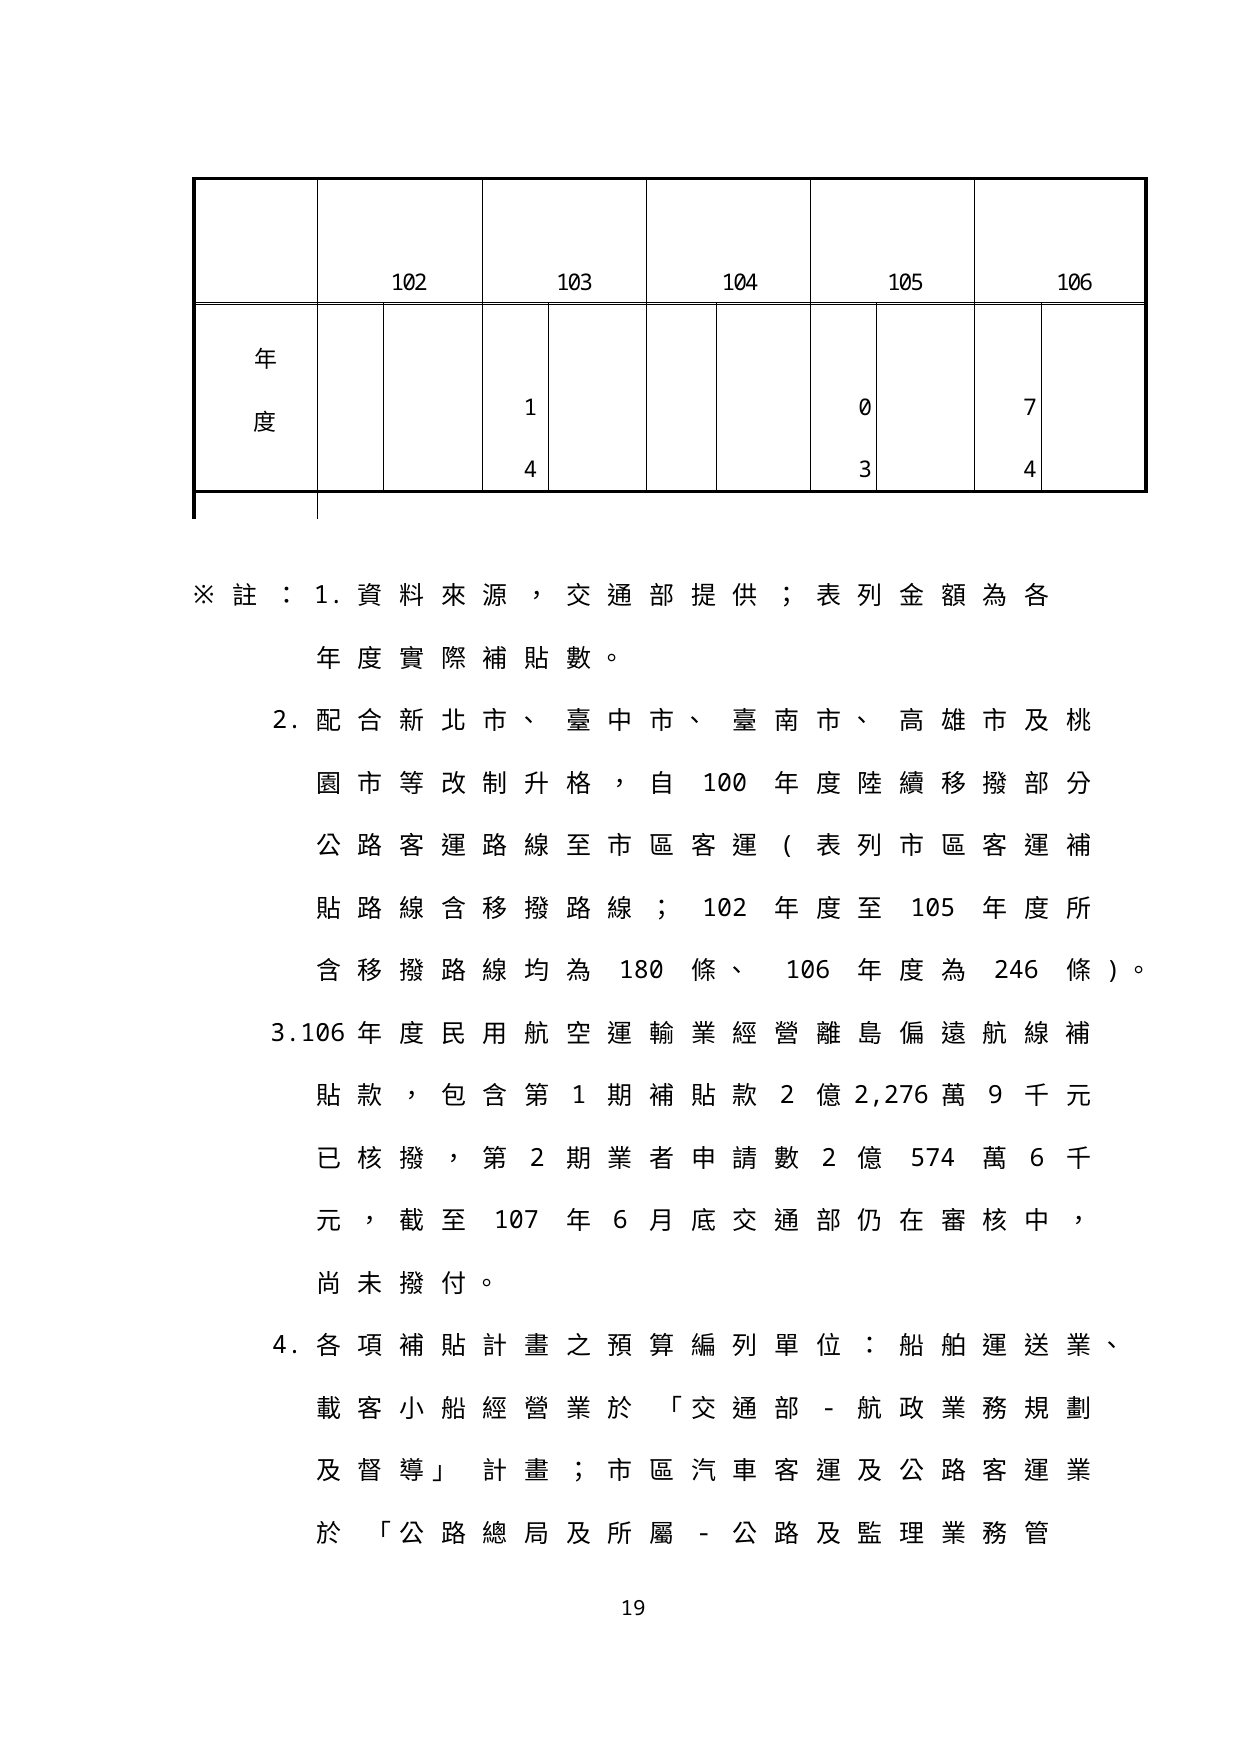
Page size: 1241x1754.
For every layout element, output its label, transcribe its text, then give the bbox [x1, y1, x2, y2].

text 2.配合新北市、臺中市、臺南市、高雄市及桃園市等改制升格，自100年度陸續移撥部分公路客運路線至市區客運(表列市區客運補貼路線含移撥路線；102年度至105年度所含移撥路線均為180條、106年度為246條)。 [260, 677, 1127, 990]
table_cell [549, 305, 646, 490]
table_header 104 [647, 180, 810, 302]
table_cell 03 [811, 305, 876, 490]
text 4.各項補貼計畫之預算編列單位：船舶運送業、載客小船經營業於「交通部-航政業務規劃及督導」計畫；市區汽車客運及公路客運業於「公路總局及所屬-公路及監理業務管 [260, 1302, 1127, 1552]
table_cell [647, 305, 716, 490]
table_cell [717, 305, 810, 490]
table_cell 74 [975, 305, 1041, 490]
table_cell [318, 305, 383, 490]
table_cell [384, 305, 482, 490]
table_header 102 [318, 180, 482, 302]
table_cell 14 [483, 305, 548, 490]
table_cell [1042, 305, 1144, 490]
table_header [196, 180, 317, 302]
table_header 106 [975, 180, 1144, 302]
table_cell 合計 [196, 305, 317, 490]
text ※註：1.資料來源，交通部提供；表列金額為各年度實際補貼數。 [183, 552, 1058, 677]
table_header 103 [483, 180, 646, 302]
table_header 105 [811, 180, 974, 302]
text 3.106年度民用航空運輸業經營離島偏遠航線補貼款，包含第1期補貼款2億2,276萬9千元已核撥，第2期業者申請數2億574萬6千元，截至107年6月底交通部仍在審核中，尚未撥付。 [260, 990, 1127, 1302]
table_cell [877, 305, 974, 490]
